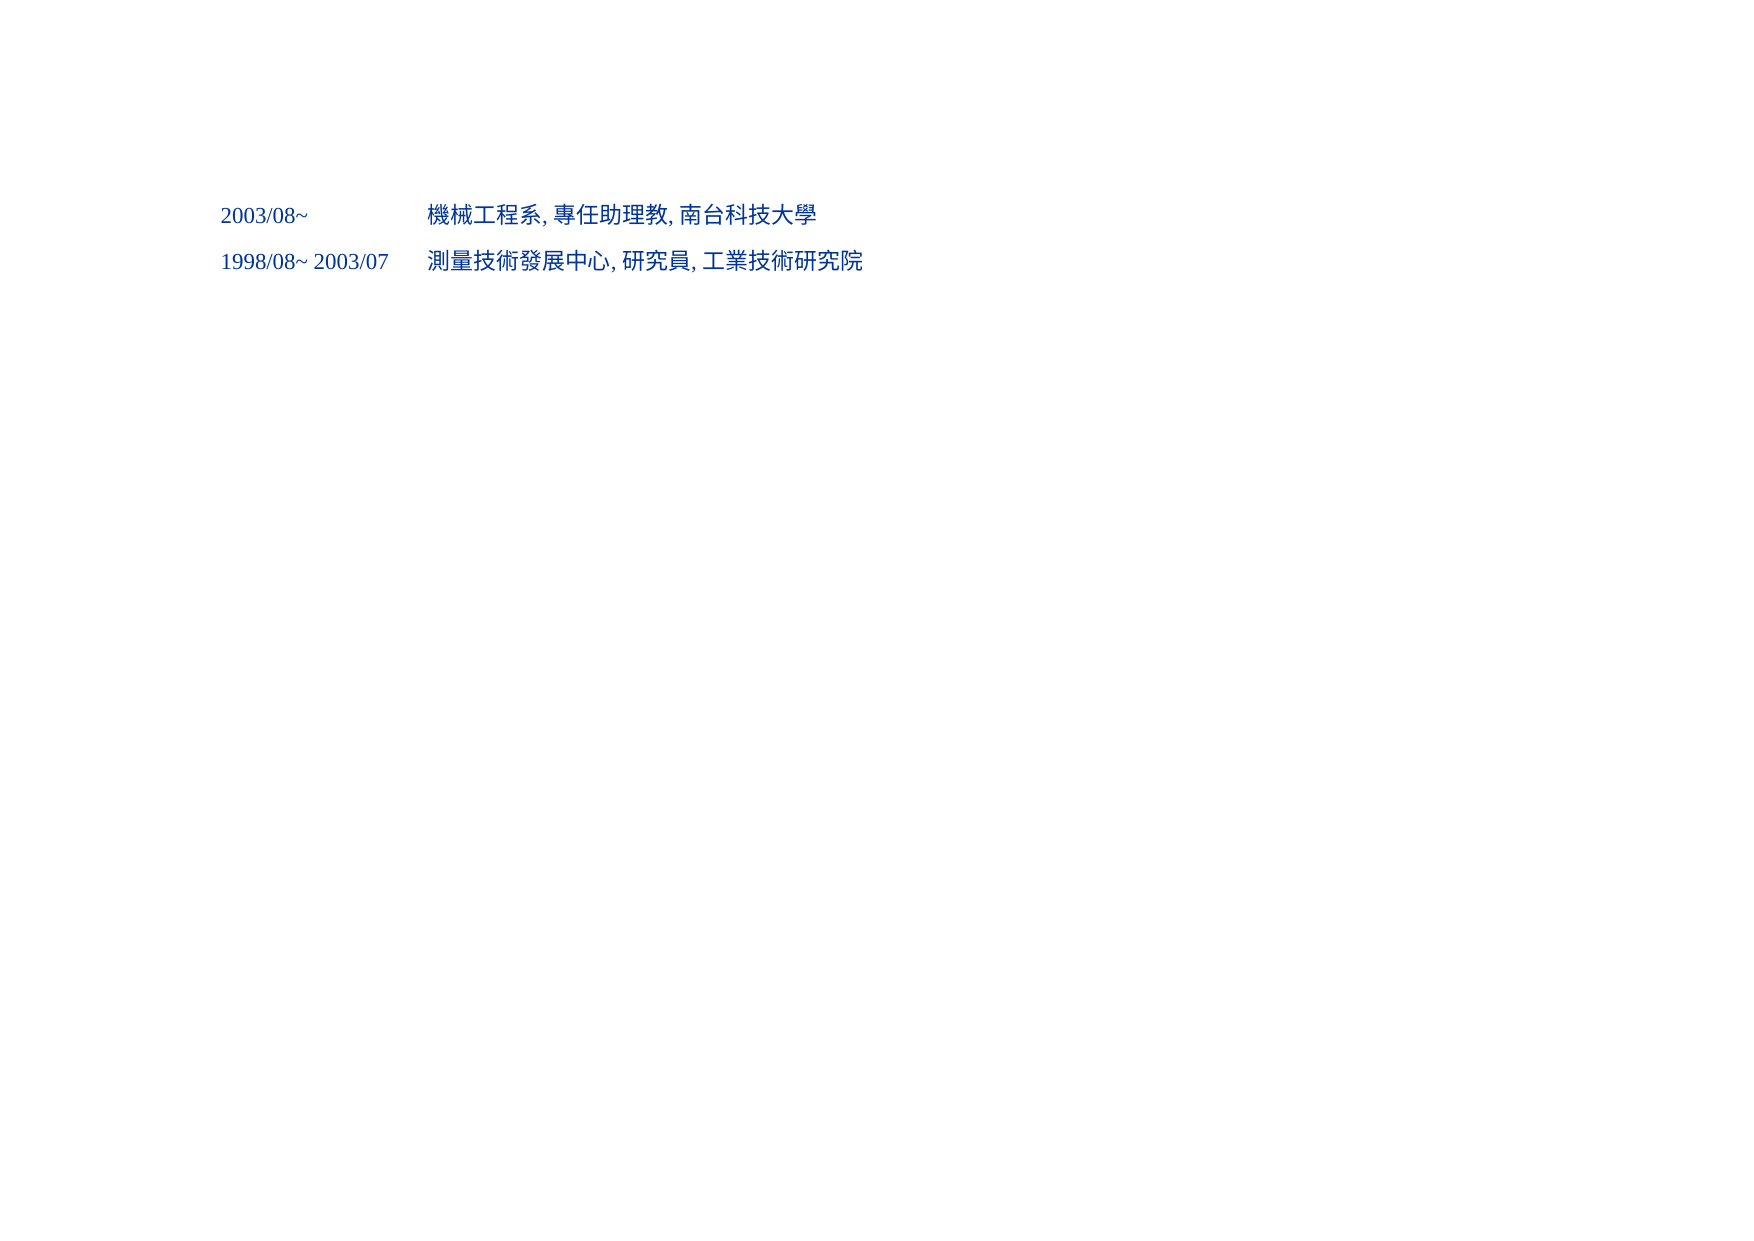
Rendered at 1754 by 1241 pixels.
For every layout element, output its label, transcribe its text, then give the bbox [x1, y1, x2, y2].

table_cell 2003/08~ 機械工程系, 專任助理教, 南台科技大學 1998/08~ 2003/07 測量技術發展中心, 研究員, 工業技術研究院 [176, 188, 1578, 319]
table_cell [176, 319, 1578, 366]
